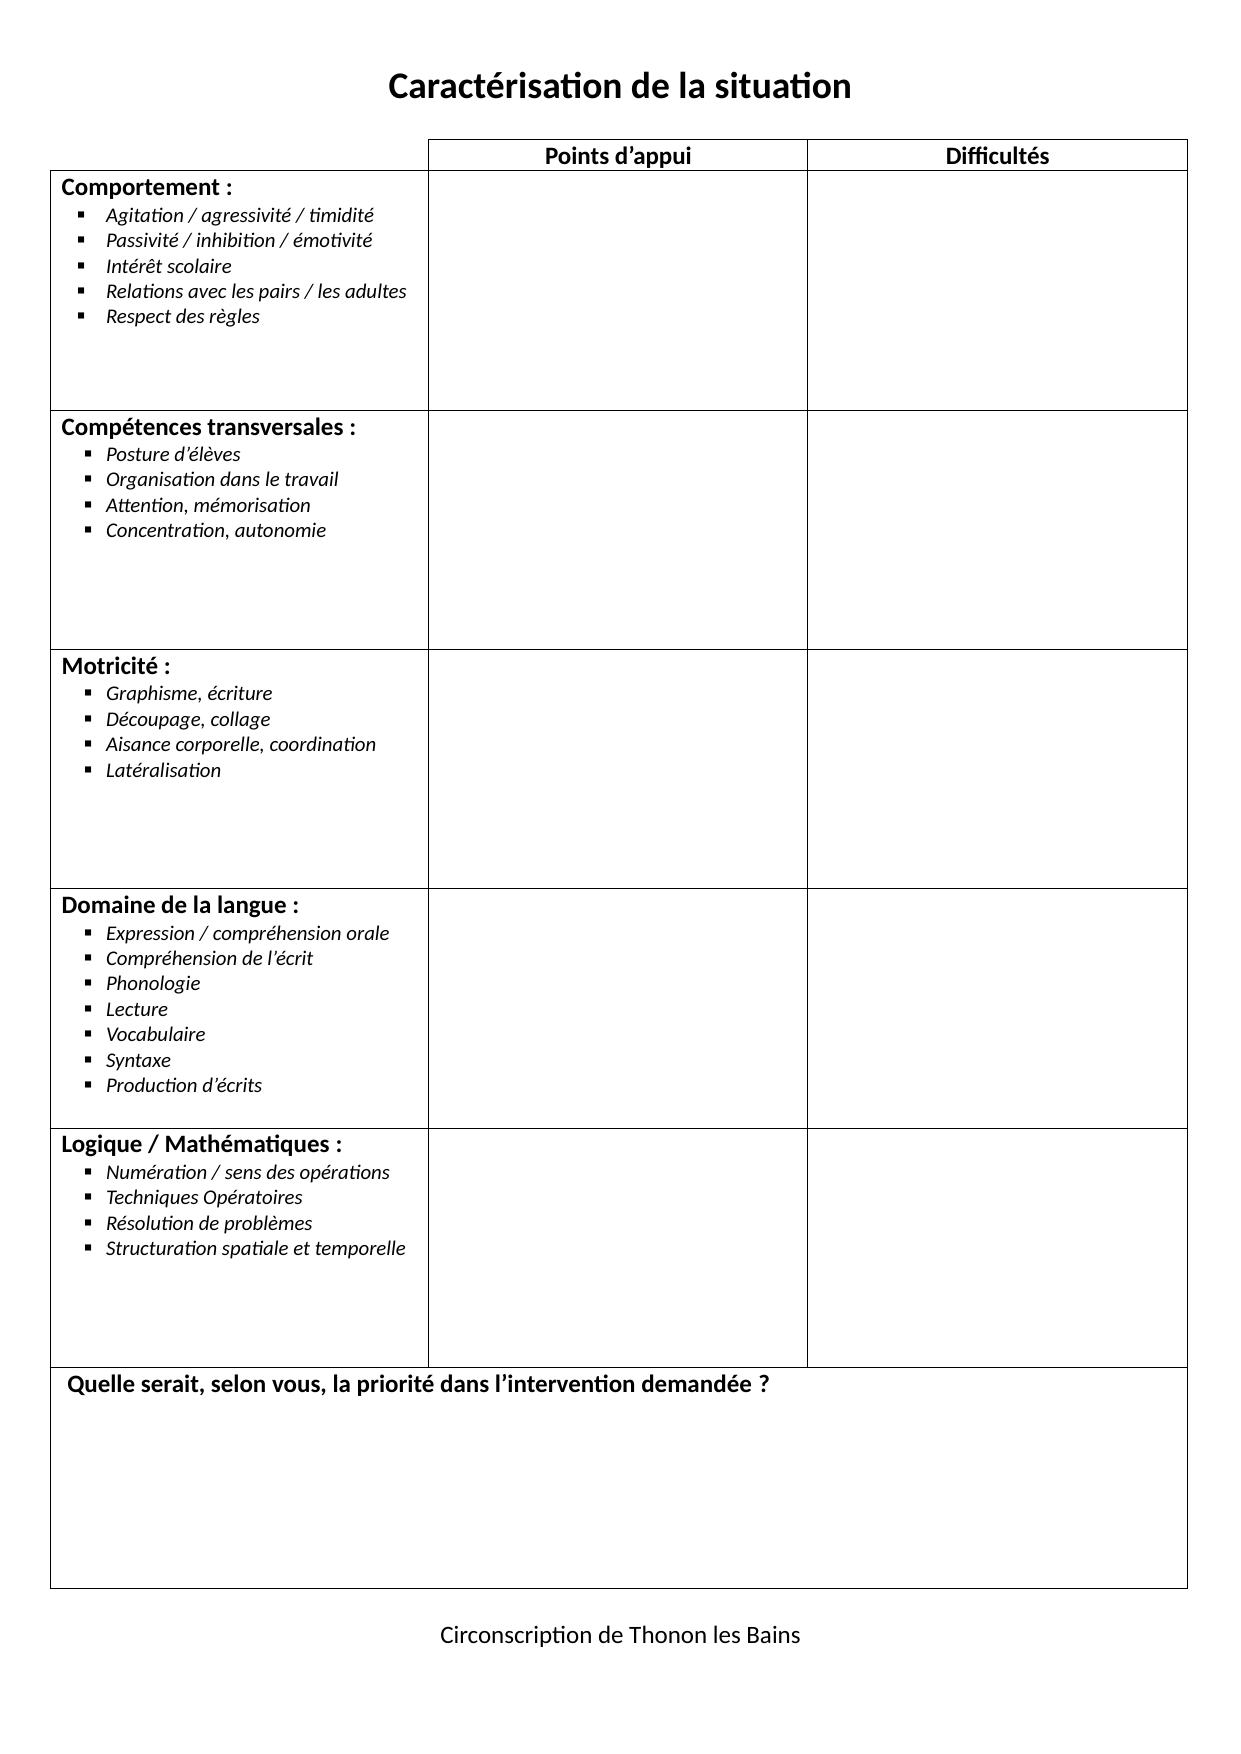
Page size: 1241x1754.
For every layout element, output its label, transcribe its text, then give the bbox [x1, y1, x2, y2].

table_header Points d’appui [429, 140, 807, 170]
table_cell Comportement : Agitation / agressivité / timidité Passivité / inhibition / émotivité Intérêt scolaire Relations avec les pairs / les adultes Respect des règles [51, 171, 428, 410]
table_cell [808, 650, 1187, 888]
table_cell Quelle serait, selon vous, la priorité dans l’intervention demandée ? [51, 1368, 1187, 1588]
text Circonscription de Thonon les Bains [62, 1619, 1178, 1650]
table_cell [429, 411, 807, 649]
table_cell [429, 1129, 807, 1367]
table_cell Domaine de la langue : Expression / compréhension orale Compréhension de l’écrit Phonologie Lecture Vocabulaire Syntaxe Production d’écrits [51, 889, 428, 1127]
table_cell [808, 171, 1187, 410]
table_cell [429, 171, 807, 410]
table_cell Motricité : Graphisme, écriture Découpage, collage Aisance corporelle, coordination Latéralisation [51, 650, 428, 888]
text Caractérisation de la situation [62, 62, 1178, 108]
table_header [51, 140, 428, 170]
table_cell [429, 889, 807, 1127]
table_cell Logique / Mathématiques : Numération / sens des opérations Techniques Opératoires Résolution de problèmes Structuration spatiale et temporelle [51, 1129, 428, 1367]
table_cell [808, 1129, 1187, 1367]
table_cell Compétences transversales : Posture d’élèves Organisation dans le travail Attention, mémorisation Concentration, autonomie [51, 411, 428, 649]
table_cell [808, 411, 1187, 649]
table_header Difficultés [808, 140, 1187, 170]
table_cell [808, 889, 1187, 1127]
table_cell [429, 650, 807, 888]
